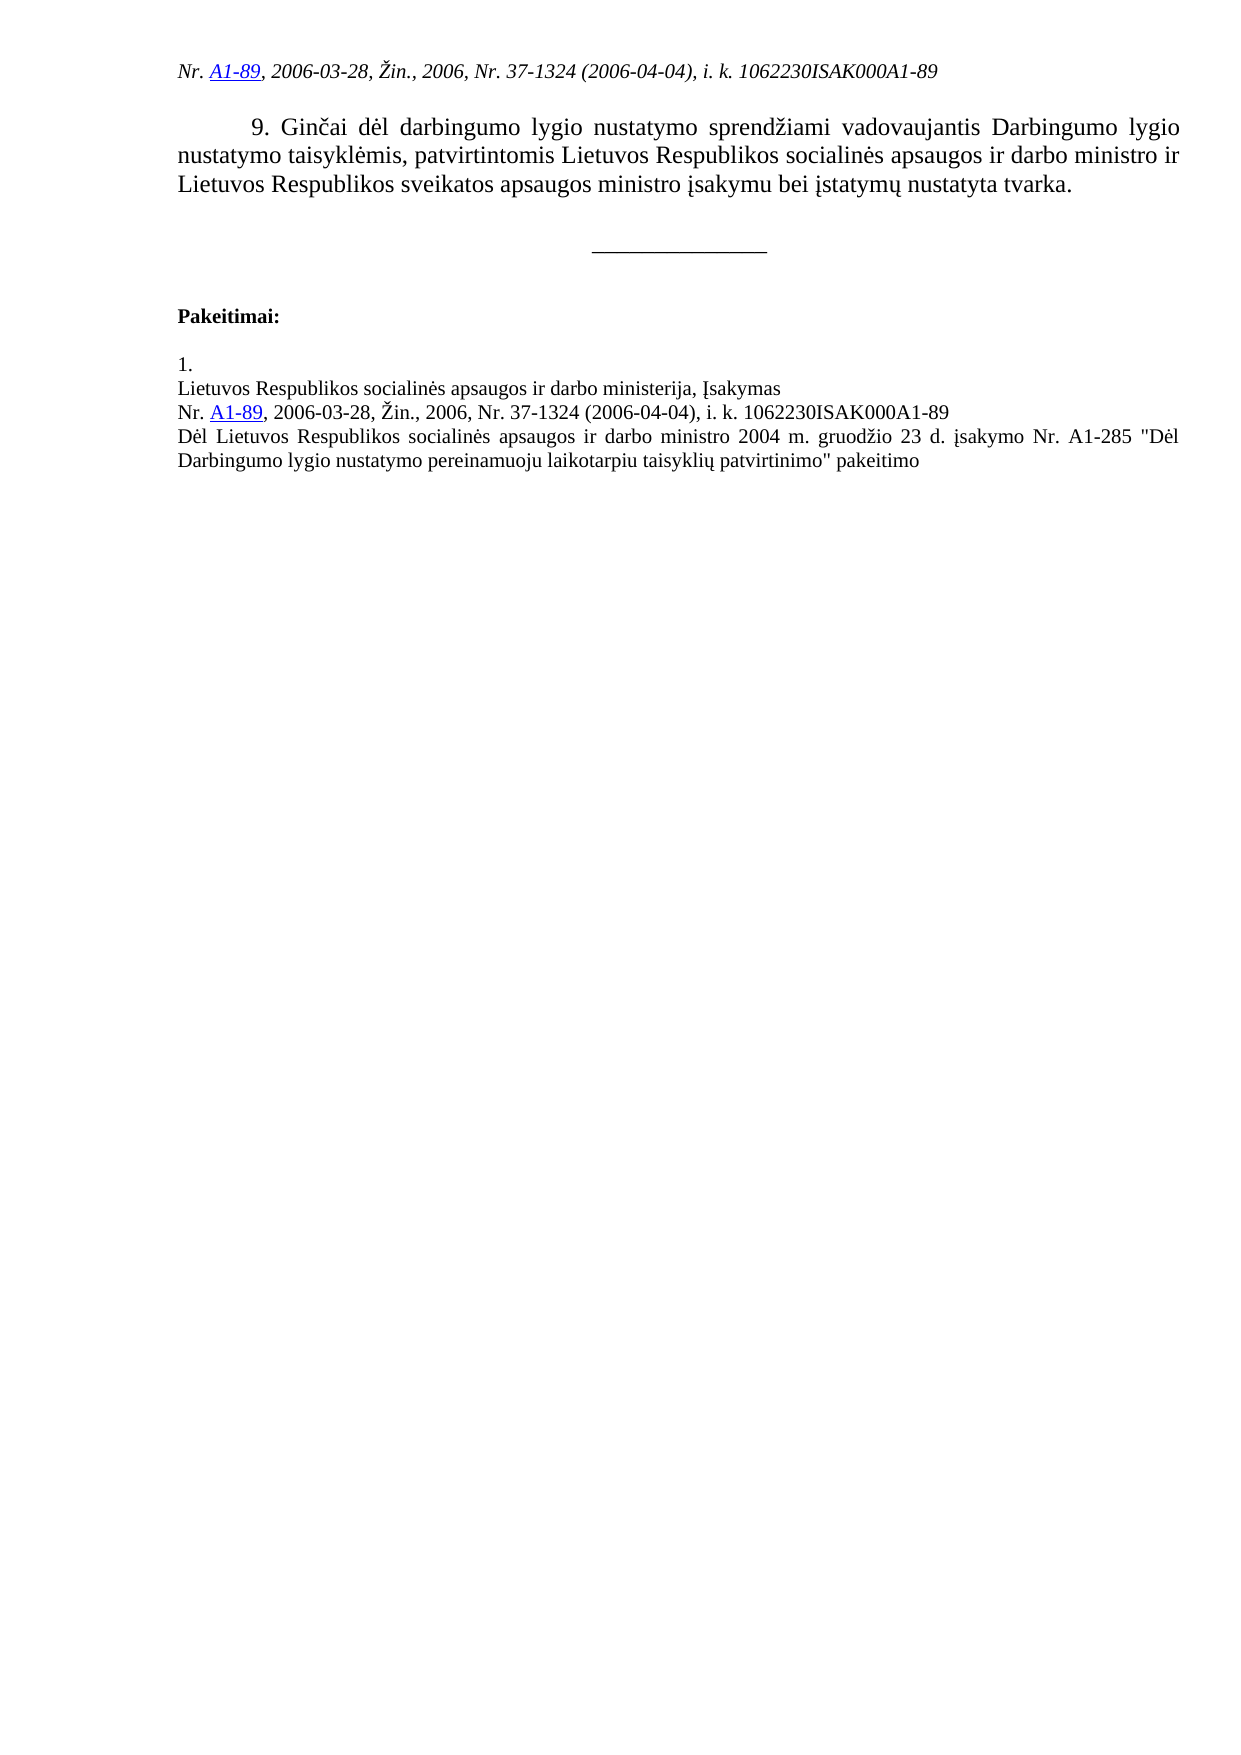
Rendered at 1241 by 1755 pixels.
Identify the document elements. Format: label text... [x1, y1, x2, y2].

text ______________ [177, 227, 1181, 256]
text Dėl Lietuvos Respublikos socialinės apsaugos ir darbo ministro 2004 m. gruodžio 23 d. įsakymo Nr. A1-285 "Dėl Darbingumo lygio nustatymo pereinamuoju laikotarpiu taisyklių patvirtinimo" pakeitimo [177, 424, 1181, 472]
text 1. [177, 352, 1181, 376]
text Pakeitimai: [177, 304, 1181, 328]
text Nr. A1-89, 2006-03-28, Žin., 2006, Nr. 37-1324 (2006-04-04), i. k. 1062230ISAK000A1-89 [177, 400, 1181, 424]
text Nr. A1-89, 2006-03-28, Žin., 2006, Nr. 37-1324 (2006-04-04), i. k. 1062230ISAK000A1-89 [177, 59, 1181, 83]
text Lietuvos Respublikos socialinės apsaugos ir darbo ministerija, Įsakymas [177, 376, 1181, 400]
text 9. Ginčai dėl darbingumo lygio nustatymo sprendžiami vadovaujantis Darbingumo lygio nustatymo taisyklėmis, patvirtintomis Lietuvos Respublikos socialinės apsaugos ir darbo ministro ir Lietuvos Respublikos sveikatos apsaugos ministro įsakymu bei įstatymų nustatyta tvarka. [177, 112, 1181, 198]
